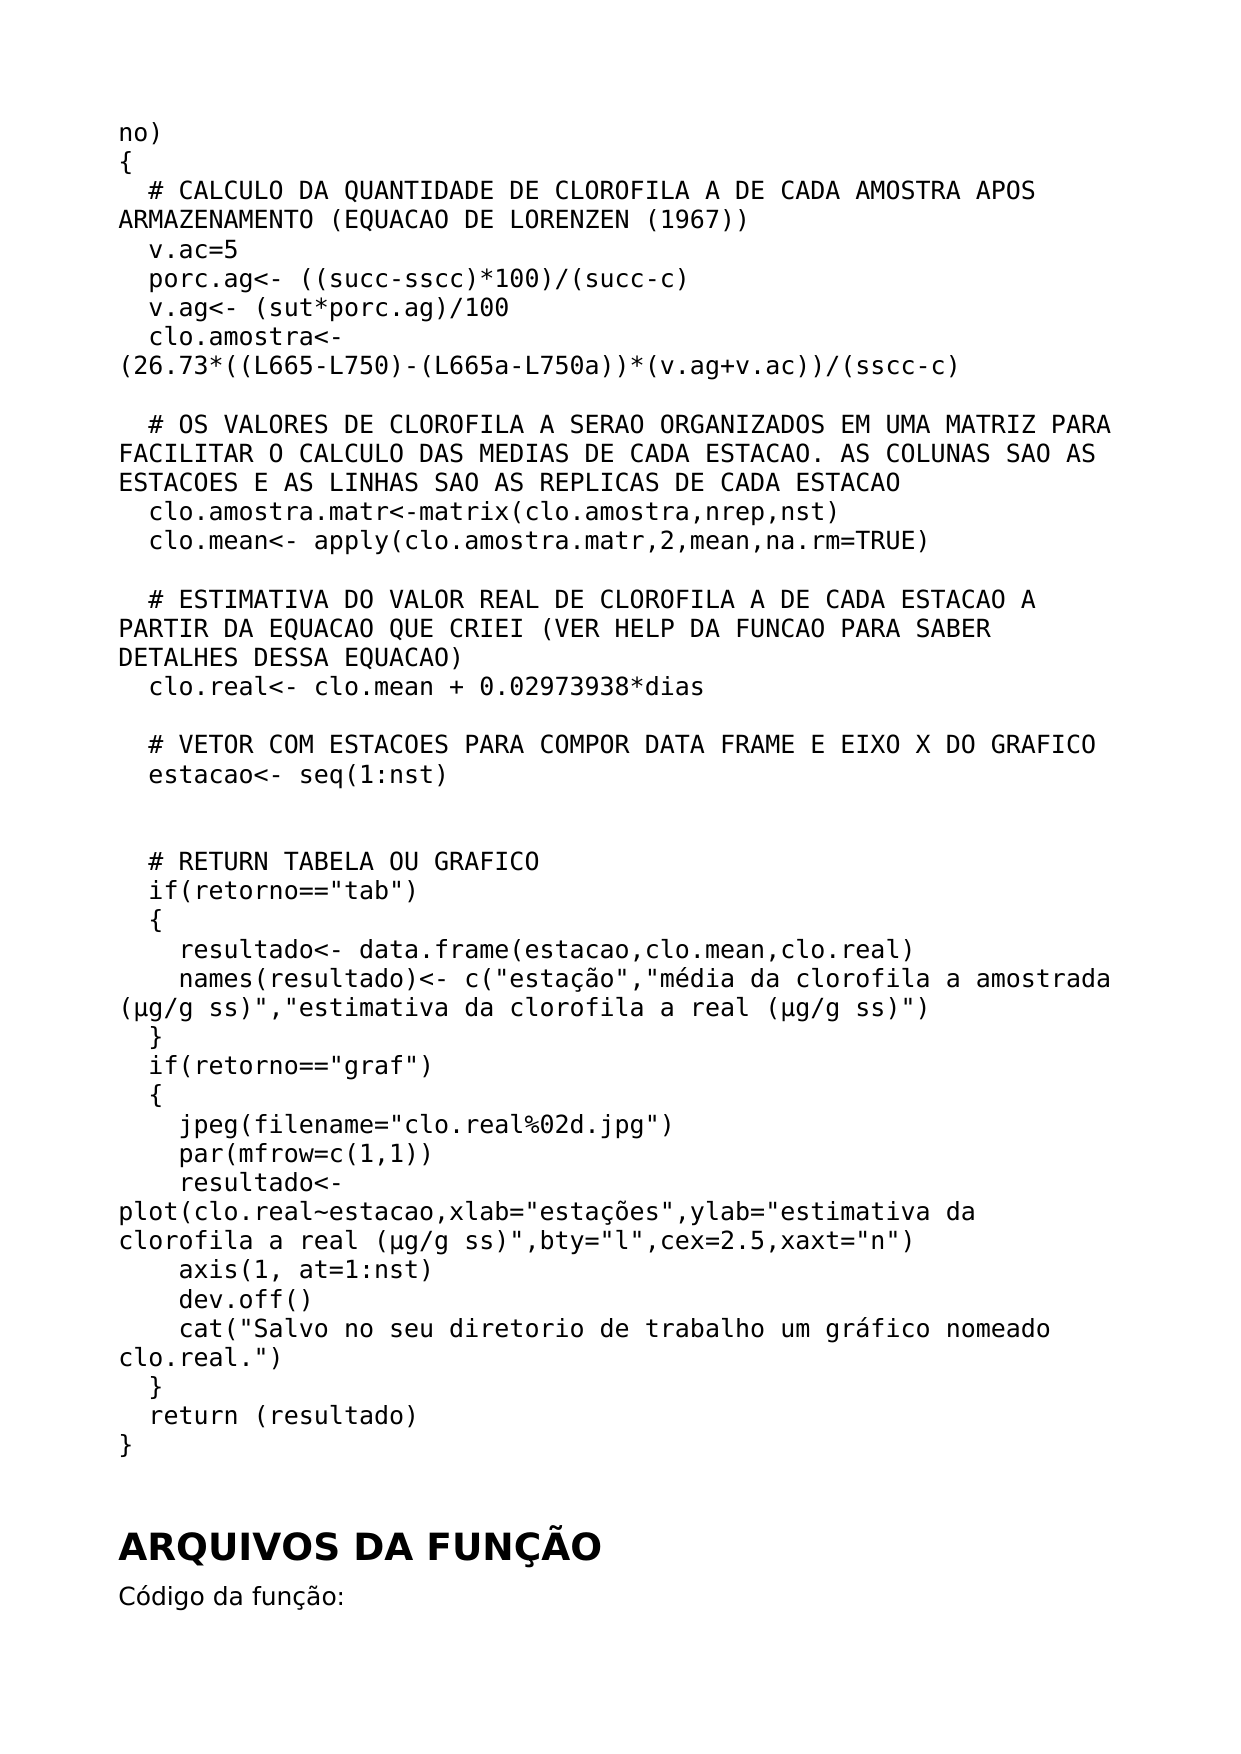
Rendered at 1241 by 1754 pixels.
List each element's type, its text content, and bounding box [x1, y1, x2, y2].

subtitle ARQUIVOS DA FUNÇÃO [118, 1526, 1122, 1569]
text Código da função: [118, 1582, 1122, 1611]
text no) { # CALCULO DA QUANTIDADE DE CLOROFILA A DE CADA AMOSTRA APOS ARMAZENAMENTO (EQUACAO DE LORENZEN (1967)) v.ac=5 porc.ag<- ((succ-sscc)*100)/(succ-c) v.ag<- (sut*porc.ag)/100 clo.amostra<- (26.73*((L665-L750)-(L665a-L750a))*(v.ag+v.ac))/(sscc-c) # OS VALORES DE CLOROFILA A SERAO ORGANIZADOS EM UMA MATRIZ PARA FACILITAR O CALCULO DAS MEDIAS DE CADA ESTACAO. AS COLUNAS SAO AS ESTACOES E AS LINHAS SAO AS REPLICAS DE CADA ESTACAO clo.amostra.matr<-matrix(clo.amostra,nrep,nst) clo.mean<- apply(clo.amostra.matr,2,mean,na.rm=TRUE) # ESTIMATIVA DO VALOR REAL DE CLOROFILA A DE CADA ESTACAO A PARTIR DA EQUACAO QUE CRIEI (VER HELP DA FUNCAO PARA SABER DETALHES DESSA EQUACAO) clo.real<- clo.mean + 0.02973938*dias # VETOR COM ESTACOES PARA COMPOR DATA FRAME E EIXO X DO GRAFICO estacao<- seq(1:nst) # RETURN TABELA OU GRAFICO if(retorno=="tab") { resultado<- data.frame(estacao,clo.mean,clo.real) names(resultado)<- c("estação","média da clorofila a amostrada (µg/g ss)","estimativa da clorofila a real (µg/g ss)") } if(retorno=="graf") { jpeg(filename="clo.real%02d.jpg") par(mfrow=c(1,1)) resultado<- plot(clo.real~estacao,xlab="estações",ylab="estimativa da clorofila a real (µg/g ss)",bty="l",cex=2.5,xaxt="n") axis(1, at=1:nst) dev.off() cat("Salvo no seu diretorio de trabalho um gráfico nomeado clo.real.") } return (resultado) } [118, 118, 1122, 1489]
